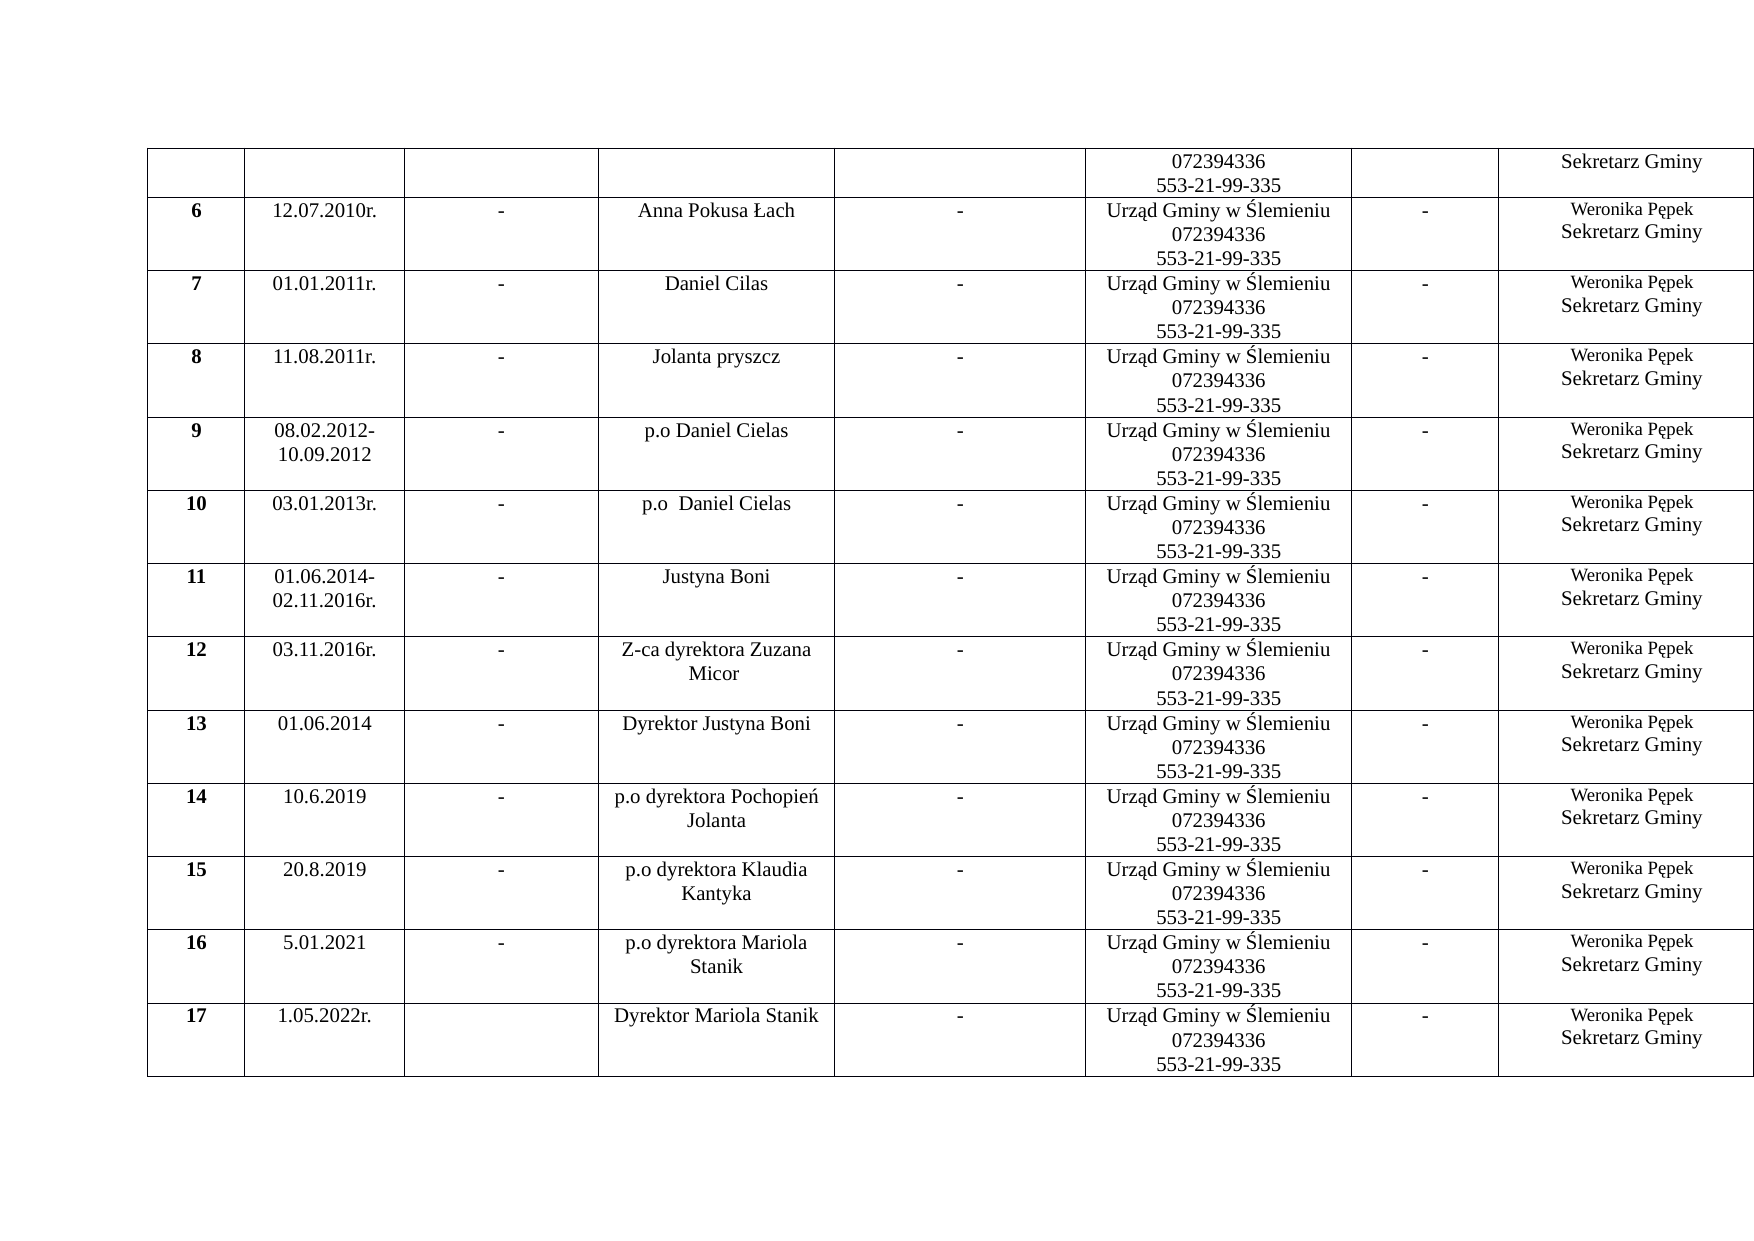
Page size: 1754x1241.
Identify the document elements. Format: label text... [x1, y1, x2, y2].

table_cell 12.07.2010r. [245, 198, 404, 270]
table_cell 08.02.2012-10.09.2012 [245, 418, 404, 490]
table_cell [405, 1004, 598, 1076]
table_cell - [1352, 418, 1498, 490]
table_cell Urząd Gminy w Ślemieniu 072394336 553-21-99-335 [1086, 1004, 1351, 1076]
table_cell Urząd Gminy w Ślemieniu 072394336 553-21-99-335 [1086, 491, 1351, 563]
table_cell Urząd Gminy w Ślemieniu 072394336 553-21-99-335 [1086, 564, 1351, 636]
table_cell Dyrektor Mariola Stanik [599, 1004, 834, 1076]
table_cell Sekretarz Gminy [1499, 149, 1753, 197]
table_cell p.o dyrektora Pochopień Jolanta [599, 784, 834, 856]
table_cell - [405, 344, 598, 417]
table_cell - [1352, 784, 1498, 856]
table_cell - [835, 930, 1085, 1002]
table_cell Daniel Cilas [599, 271, 834, 343]
table_cell - [1352, 637, 1498, 709]
table_cell - [1352, 344, 1498, 417]
table_cell Z-ca dyrektora Zuzana Micor [599, 637, 834, 709]
table_cell [148, 149, 244, 197]
table_cell Justyna Boni [599, 564, 834, 636]
table_cell - [835, 491, 1085, 563]
table_cell Urząd Gminy w Ślemieniu 072394336 553-21-99-335 [1086, 784, 1351, 856]
table_cell - [405, 271, 598, 343]
table_cell Weronika Pępek Sekretarz Gminy [1499, 637, 1753, 709]
table_cell - [405, 711, 598, 783]
table_cell - [1352, 857, 1498, 929]
table_cell Weronika Pępek Sekretarz Gminy [1499, 418, 1753, 490]
table_cell Weronika Pępek Sekretarz Gminy [1499, 711, 1753, 783]
table_cell - [835, 711, 1085, 783]
table_cell - [1352, 491, 1498, 563]
table_cell Urząd Gminy w Ślemieniu 072394336 553-21-99-335 [1086, 198, 1351, 270]
table_cell Weronika Pępek Sekretarz Gminy [1499, 1004, 1753, 1076]
table_cell Urząd Gminy w Ślemieniu 072394336 553-21-99-335 [1086, 637, 1351, 709]
table_cell Urząd Gminy w Ślemieniu 072394336 553-21-99-335 [1086, 930, 1351, 1002]
table_cell - [405, 930, 598, 1002]
table_cell Dyrektor Justyna Boni [599, 711, 834, 783]
table_cell [245, 149, 404, 197]
table_cell 9 [148, 418, 244, 490]
table_cell Urząd Gminy w Ślemieniu 072394336 553-21-99-335 [1086, 418, 1351, 490]
table_cell Weronika Pępek Sekretarz Gminy [1499, 344, 1753, 417]
table_cell 15 [148, 857, 244, 929]
table_cell 072394336 553-21-99-335 [1086, 149, 1351, 197]
table_cell Anna Pokusa Łach [599, 198, 834, 270]
table_cell - [835, 637, 1085, 709]
table_cell Urząd Gminy w Ślemieniu 072394336 553-21-99-335 [1086, 344, 1351, 417]
table_cell Weronika Pępek Sekretarz Gminy [1499, 857, 1753, 929]
table_cell - [1352, 930, 1498, 1002]
table_cell Weronika Pępek Sekretarz Gminy [1499, 198, 1753, 270]
table_cell - [1352, 564, 1498, 636]
table_cell - [835, 344, 1085, 417]
table_cell - [405, 149, 598, 197]
table_cell - [1352, 271, 1498, 343]
table_cell Urząd Gminy w Ślemieniu 072394336 553-21-99-335 [1086, 271, 1351, 343]
table_cell Weronika Pępek Sekretarz Gminy [1499, 564, 1753, 636]
table_cell - [835, 784, 1085, 856]
table_cell - [405, 784, 598, 856]
table_cell 1.05.2022r. [245, 1004, 404, 1076]
table_cell 03.11.2016r. [245, 637, 404, 709]
table_cell - [835, 149, 1085, 197]
table_cell Jolanta pryszcz [599, 344, 834, 417]
table_cell - [1352, 198, 1498, 270]
table_cell Weronika Pępek Sekretarz Gminy [1499, 271, 1753, 343]
table_cell 7 [148, 271, 244, 343]
table_cell - [835, 857, 1085, 929]
table_cell - [405, 637, 598, 709]
table_cell - [405, 491, 598, 563]
table_cell Weronika Pępek Sekretarz Gminy [1499, 491, 1753, 563]
table_cell - [405, 418, 598, 490]
table_cell - [1352, 1004, 1498, 1076]
table_cell - [1352, 149, 1498, 197]
table_cell Urząd Gminy w Ślemieniu 072394336 553-21-99-335 [1086, 857, 1351, 929]
table_cell 11.08.2011r. [245, 344, 404, 417]
table_cell Urząd Gminy w Ślemieniu 072394336 553-21-99-335 [1086, 711, 1351, 783]
table_cell 11 [148, 564, 244, 636]
table_cell 14 [148, 784, 244, 856]
table_cell p.o Daniel Cielas [599, 491, 834, 563]
table_cell Weronika Pępek Sekretarz Gminy [1499, 930, 1753, 1002]
table_cell - [835, 271, 1085, 343]
table_cell 01.06.2014- 02.11.2016r. [245, 564, 404, 636]
table_cell 6 [148, 198, 244, 270]
table_cell p.o dyrektora Mariola Stanik [599, 930, 834, 1002]
table_cell 20.8.2019 [245, 857, 404, 929]
table_cell 03.01.2013r. [245, 491, 404, 563]
table_cell [599, 149, 834, 197]
table_cell - [405, 198, 598, 270]
table_cell p.o Daniel Cielas [599, 418, 834, 490]
table_cell 13 [148, 711, 244, 783]
table_cell 10.6.2019 [245, 784, 404, 856]
table_cell p.o dyrektora Klaudia Kantyka [599, 857, 834, 929]
table_cell 01.01.2011r. [245, 271, 404, 343]
table_cell - [1352, 711, 1498, 783]
table_cell - [835, 564, 1085, 636]
table_cell - [835, 1004, 1085, 1076]
table_cell - [405, 564, 598, 636]
table_cell 5.01.2021 [245, 930, 404, 1002]
table_cell 12 [148, 637, 244, 709]
table_cell 16 [148, 930, 244, 1002]
table_cell Weronika Pępek Sekretarz Gminy [1499, 784, 1753, 856]
table_cell 17 [148, 1004, 244, 1076]
table_cell 10 [148, 491, 244, 563]
table_cell 01.06.2014 [245, 711, 404, 783]
table_cell - [835, 418, 1085, 490]
table_cell - [405, 857, 598, 929]
table_cell - [835, 198, 1085, 270]
table_cell 8 [148, 344, 244, 417]
